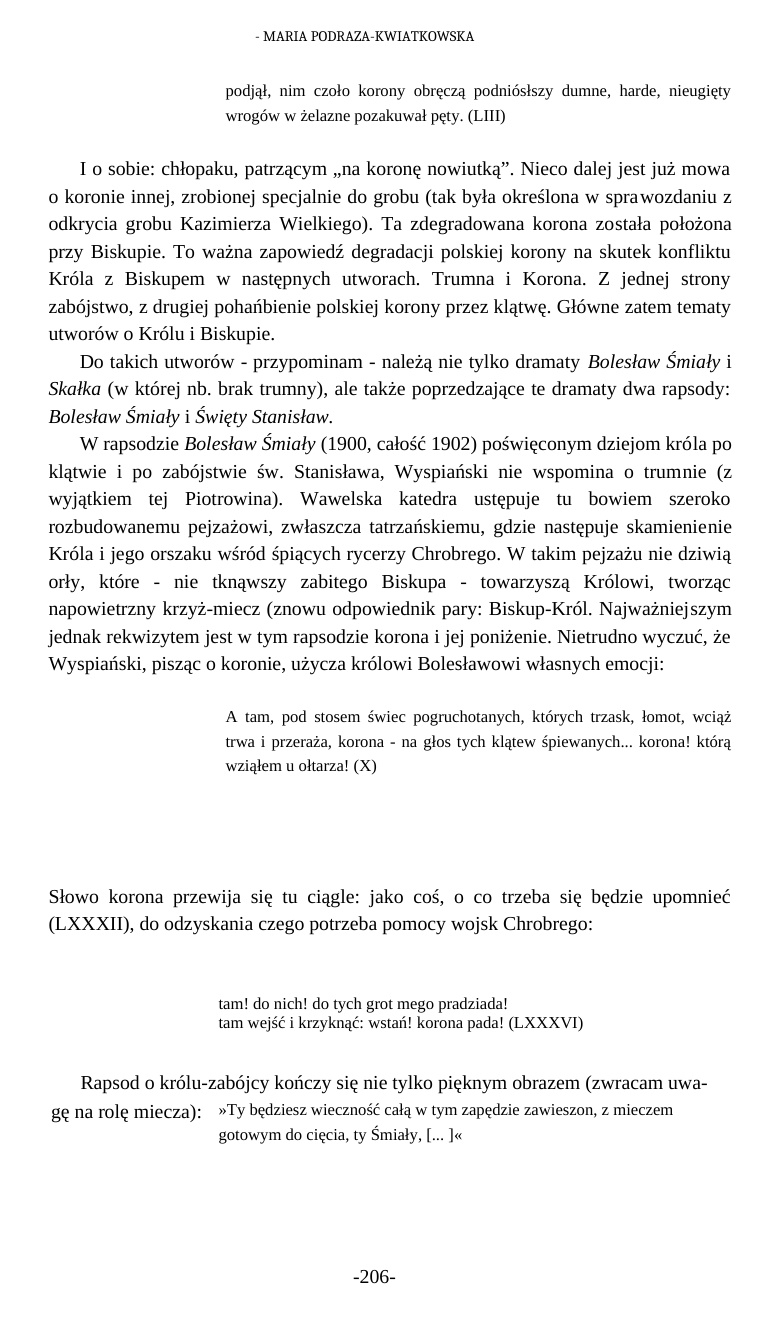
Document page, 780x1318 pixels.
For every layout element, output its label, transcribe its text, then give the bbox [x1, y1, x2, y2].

text W rapsodzie Bolesław Śmiały (1900, całość 1902) poświęconym dziejom kró­la po klątwie i po zabójstwie św. Stanisława, Wyspiański nie wspomina o trum­nie (z wyjątkiem tej Piotrowina). Wawelska katedra ustępuje tu bowiem szeroko rozbudowanemu pejzażowi, zwłaszcza tatrzańskiemu, gdzie następuje skamienie­nie Króla i jego orszaku wśród śpiących rycerzy Chrobrego. W takim pejzażu nie dziwią orły, które - nie tknąwszy zabitego Biskupa - towarzyszą Królowi, tworząc napowietrzny krzyż-miecz (znowu odpowiednik pary: Biskup-Król. Najważniej­szym jednak rekwizytem jest w tym rapsodzie korona i jej poniżenie. Nietrudno wyczuć, że Wyspiański, pisząc o koronie, użycza królowi Bolesławowi własnych emocji: [48, 432, 732, 675]
table_header gę na rolę miecza): [51, 1100, 218, 1232]
text Słowo korona przewija się tu ciągle: jako coś, o co trzeba się będzie upomnieć (LXXXII), do odzyskania czego potrzeba pomocy wojsk Chrobrego: [48, 885, 732, 935]
text Rapsod o królu-zabójcy kończy się nie tylko pięknym obrazem (zwracam uwa- [80, 1071, 730, 1094]
text I o sobie: chłopaku, patrzącym „na koronę nowiutką”. Nieco dalej jest już mowa o koronie innej, zrobionej specjalnie do grobu (tak była określona w spra­wozdaniu z odkrycia grobu Kazimierza Wielkiego). Ta zdegradowana korona zo­stała położona przy Biskupie. To ważna zapowiedź degradacji polskiej korony na skutek konfliktu Króla z Biskupem w następnych utworach. Trumna i Korona. Z jednej strony zabójstwo, z drugiej pohańbienie polskiej korony przez klątwę. Główne zatem tematy utworów o Królu i Biskupie. [48, 157, 732, 345]
text -206- [353, 1265, 430, 1288]
table_header tam! do nich! do tych grot mego pradziada! tam wejść i krzyknąć: wstań! korona pada! (LXXXVI) [218, 994, 730, 1045]
text Do takich utworów - przypominam - należą nie tylko dramaty Bolesław Śmia­ły i Skałka (w której nb. brak trumny), ale także poprzedzające te dramaty dwa rapsody: Bolesław Śmiały i Święty Stanisław. [48, 350, 732, 428]
text A tam, pod stosem świec pogruchotanych, których trzask, łomot, wciąż trwa i przeraża, korona - na głos tych klątew śpiewanych... korona! którą wziąłem u ołtarza! (X) [225, 707, 732, 775]
table_header [51, 994, 218, 1045]
text podjął, nim czoło korony obręczą podniósłszy dumne, harde, nieugięty wrogów w żelazne pozakuwał pęty. (LIII) [225, 81, 732, 125]
text - MARIA PODRAZA-KWIATKOWSKA [255, 28, 505, 45]
table_header »Ty będziesz wieczność całą w tym zapędzie zawieszon, z mieczem gotowym do cięcia, ty Śmiały, [... ]« [218, 1100, 730, 1232]
